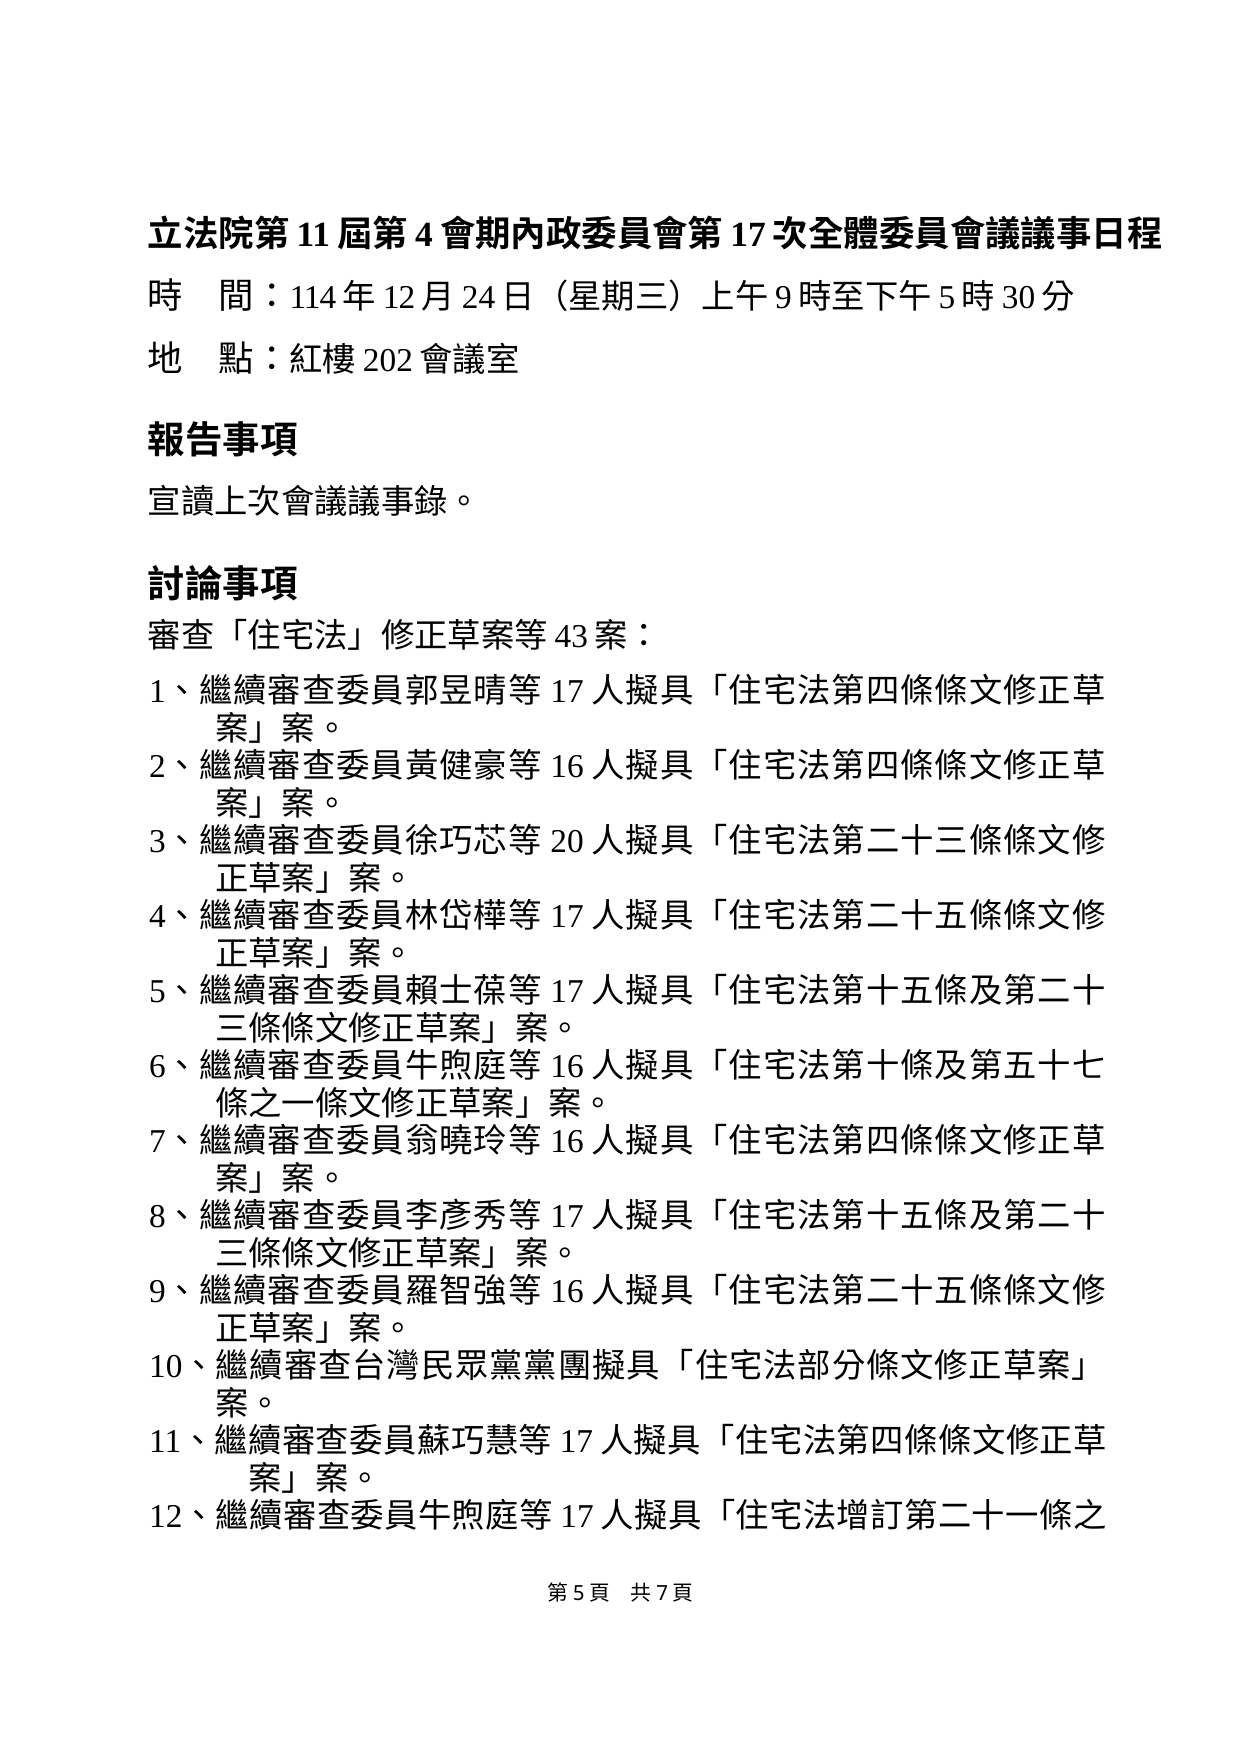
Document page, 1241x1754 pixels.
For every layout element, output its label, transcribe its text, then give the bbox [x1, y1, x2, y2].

text 報告事項 [148, 395, 1092, 458]
text 宣讀上次會議議事錄。 [148, 458, 1094, 520]
list 繼續審查委員賴士葆等17人擬具「住宅法第十五條及第二十三條條文修正草案」案。 [149, 972, 1107, 1047]
list 繼續審查委員林岱樺等17人擬具「住宅法第二十五條條文修正草案」案。 [149, 897, 1107, 972]
list 繼續審查委員牛煦庭等17人擬具「住宅法增訂第二十一條之 [149, 1497, 1107, 1535]
list 繼續審查委員李彥秀等17人擬具「住宅法第十五條及第二十三條條文修正草案」案。 [149, 1197, 1107, 1272]
text 時 間：114年12月24日（星期三）上午9時至下午5時30分 [148, 252, 1107, 314]
list 繼續審查委員牛煦庭等16人擬具「住宅法第十條及第五十七條之一條文修正草案」案。 [149, 1047, 1107, 1122]
list 繼續審查台灣民眾黨黨團擬具「住宅法部分條文修正草案」案。 [149, 1347, 1107, 1422]
list 繼續審查委員翁曉玲等16人擬具「住宅法第四條條文修正草案」案。 [149, 1122, 1107, 1197]
list 繼續審查委員徐巧芯等20人擬具「住宅法第二十三條條文修正草案」案。 [149, 822, 1107, 897]
list 繼續審查委員郭昱晴等17人擬具「住宅法第四條條文修正草案」案。 [149, 672, 1107, 747]
list 繼續審查委員蘇巧慧等17人擬具「住宅法第四條條文修正草案」案。 [149, 1422, 1107, 1497]
text 審查「住宅法」修正草案等43案： [148, 620, 1148, 654]
list 繼續審查委員羅智強等16人擬具「住宅法第二十五條條文修正草案」案。 [149, 1272, 1107, 1347]
text 立法院第11屆第4會期內政委員會第17次全體委員會議議事日程 [148, 189, 1181, 252]
list 繼續審查委員黃健豪等16人擬具「住宅法第四條條文修正草案」案。 [149, 747, 1107, 822]
text 地 點：紅樓202會議室 [148, 314, 1092, 377]
text 討論事項 [148, 539, 1092, 602]
